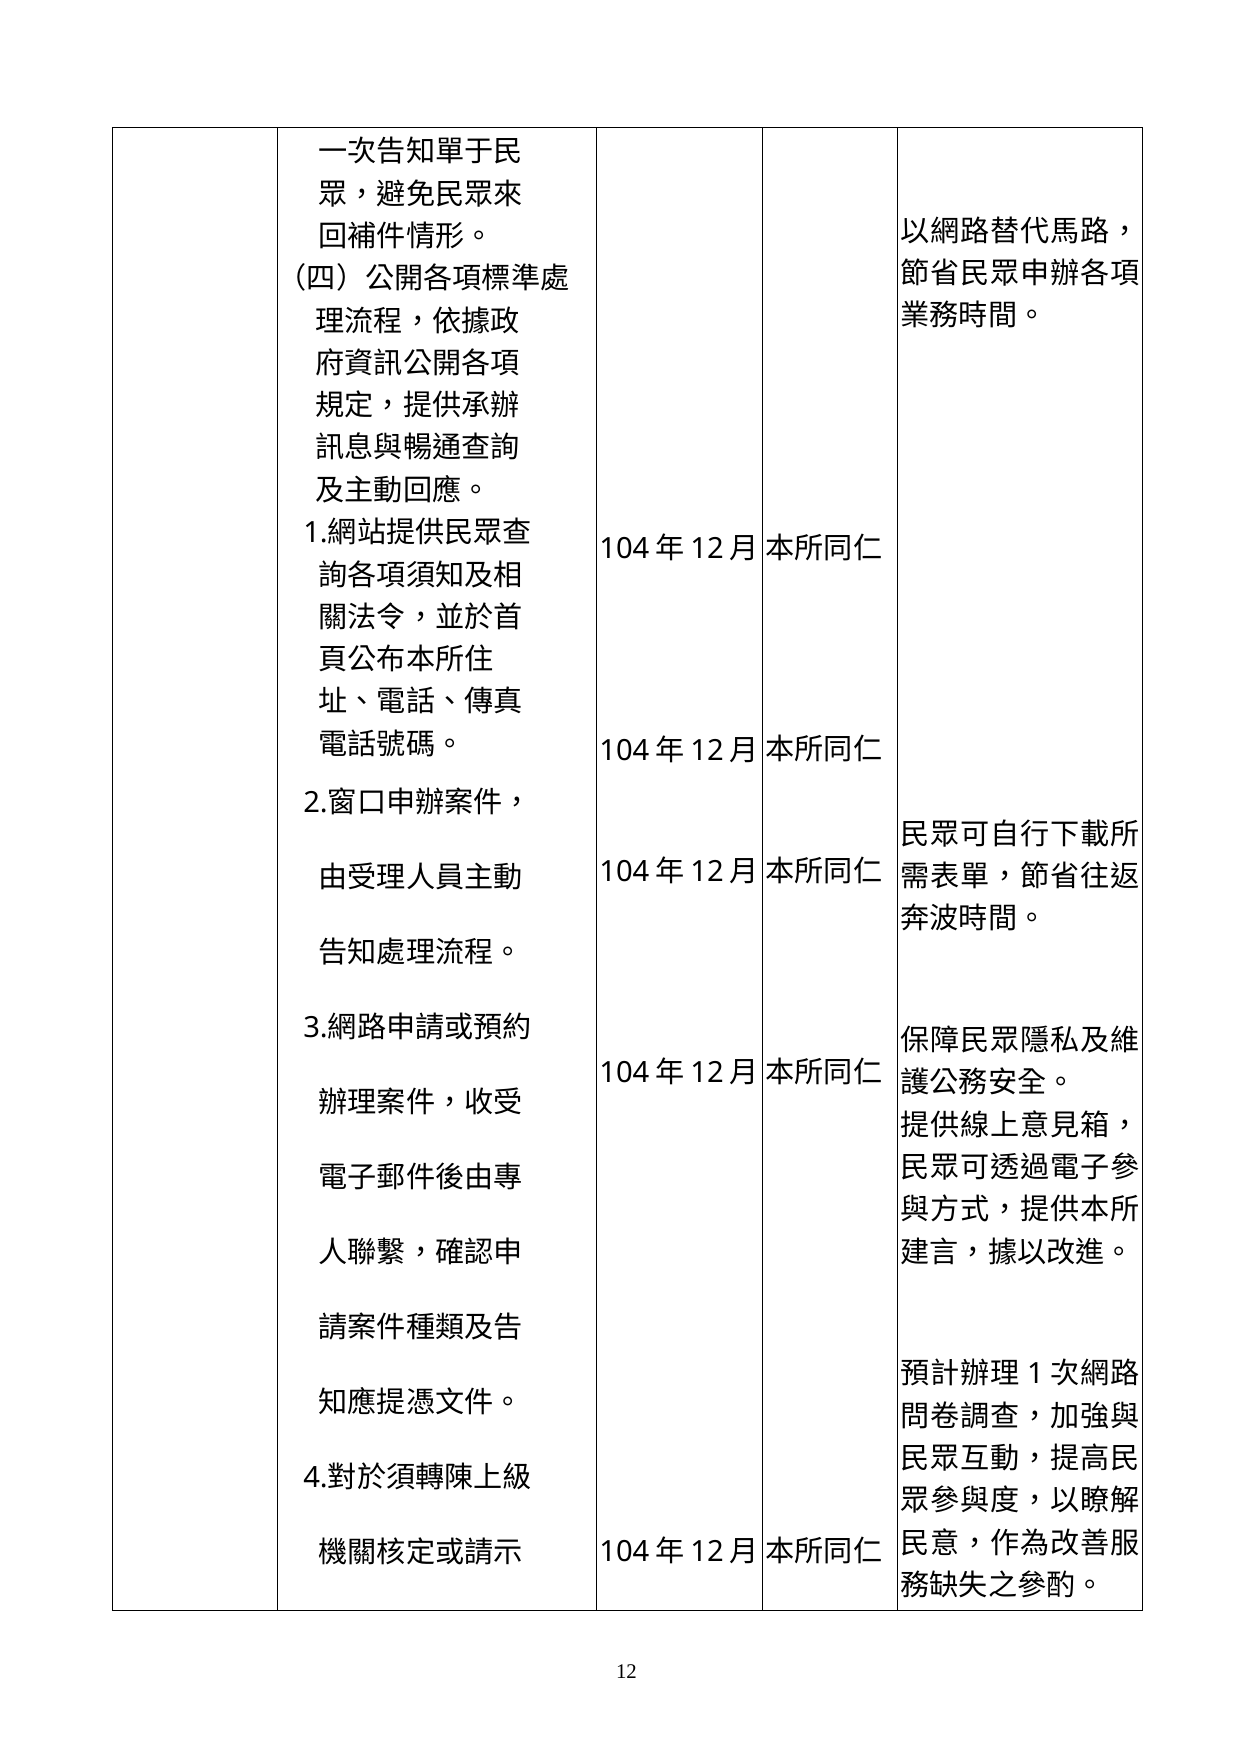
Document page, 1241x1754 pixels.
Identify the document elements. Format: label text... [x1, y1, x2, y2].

table_cell 本所同仁 本所同仁 本所同仁 本所同仁 本所同仁 [763, 128, 897, 1610]
table_cell 以網路替代馬路，節省民眾申辦各項業務時間。 民眾可自行下載所需表單，節省往返奔波時間。 保障民眾隱私及維護公務安全。 提供線上意見箱，民眾可透過電子參與方式，提供本所建言，據以改進。 預計辦理1次網路問卷調查，加強與民眾互動，提高民眾參與度，以瞭解民意，作為改善服務缺失之參酌。 [898, 128, 1142, 1610]
table_cell （一）訂定年度提升政 府服務品質執行 計畫，作為執行 依據。 （二）提供「核心設施」 及「一般設施」 供民眾使用 1.核心設施： （1）設置3個單一窗 口，綜合受理各 類戶籍登記及文 件核發。 （2）設置「博愛窗 口」，辦理行動 不便民眾之各 項業務。 （3）設置「謄得快」 窗口，專辦戶籍 謄本，縮短民眾 等候時間。 （4）設置高度合宜受 理櫃台及座椅。 （5）民眾等候區沙 發。 （6）飲水機。 （7）哺乳室。 （8）盥洗室。 （9）無障礙斜坡道。 （10）身障專辦愛心 鈴。 （11）提供各項申辦 需知及填寫書 表。 2.一般設施： （1）服務台。 （2）免費上網電腦及 無線網路(Wi-F 熱點、 i-Taiwan)，供民 眾使用查詢各項 資料。 （3）AED自動體外心 臟去顫器。 （4）電動機車充電 站。 （5）體重計。 （6）宣導資料。 （7）書報雜誌。 （8）文具用品。 （9）老花眼鏡。 （三）汰換各項電腦設 備，行政業務電 腦化，並提供民 眾視訊法律諮詢 服務。 （四）建立服務人員專 業、親善、效率 形象、主動參與 各項研習。 1.訂定電話禮貌服 務實施計畫，做 為同仁接聽電遵 循之依據。 2.每月由主任及聯 合其他戶所進行 雙向電話禮貌考 核測試，提升同 仁應對技巧。 3.辦理新進人員實 務訓練，指派輔 導員指導窗口業 務，並由主任講 解戶政法令實 務，進行個別會 談，瞭解學習及 適應情形，據以 調整訓練內容。 4.由專人彙整各項 戶政法令及函釋 規定，於每月所 務會議，由主任 進行法令研討及 案例分享，提升 同仁專業知能。 5.由主任出題，辦 理戶政法令測 驗，釐清同仁法 令觀念。 6.選派同仁參加上 級舉辦之各項教 育訓練，聯合其 他戶所辦理戶政 教育訓練，精進 同仁專業素養。 （五）於本所櫃檯、網 站、電子看板、 公佈欄宣導最新 戶政法令及各項 便民措施。 （六）辦理下鄉便民服 務站活動及拜會 地方仕紳及機關 團體，宣導各項 戶政最新訊息。 （七）賡續推動各項服 務作為，爭取民 眾認同及肯定： 1.設置3個單一窗 口，落實一處收 件、全程服務。 2.設置外籍與大陸 配偶諮詢窗口， 由專人提供相關 業務諮詢服務。 3.開辦「博愛窗口」 服務，遇有年 長、孕婦、身心 障礙及行動不便 等民眾洽公，由 專人引導服務。 4.開辦「謄得快」 服務，於尖峰時 間機動增加「簡 易謄本窗口」服 務，縮短民眾等 候時間。 5.受理出生登記同 時代為核發縣府 生育補助金並申 請健保卡，提供 製作新生兒「寶 貝紀錄卡」，表達 恭賀祝福之意。 6.提供「首次申請 護照親辦一處收 件全程服務」，代 為申辦護照。 7.民眾補發身分 證、姓名變更、 遺失健保卡等， 皆可代為申請健 保卡並印製繳費 單，供民眾至鄰 近超商繳費。 8.戶籍資料異動跨 機關通報整合， 與稅務單位等數 機關合作，遇有 民眾辦理戶籍遷 徙登記、姓名變 更，於整合系統 進行通報，免去 民眾來回奔波。 9.因應網路e化時 代來臨，協助內 政部代為製發自 然人憑證。 10.製作溫馨三 卡，於辦理出 生登記，製作 新生兒「寶貝 紀錄卡」；於辦 理結婚登記， 為新人合影， 製作「結婚祝 福卡」；於辦理 死亡登記，掃 描亡者國民身 分證，製作「緬 懷卡」供家屬 留念，讓民眾 備感溫馨。 11.開放悠遊卡繳 納規費，至戶所 辦事免帶現金。 （八）於本所及網站意 見交流專設置意 見箱，傾聽民眾 聲音，提供申訴 管道，縮短與民 眾之距離。 （九）民眾申訴或陳情 案件，設簿登記 列管，必要時由 主任親自回復， 並於所務會議作 為案例分享，據 以檢討改進。 （十）由專人蒐集有關 戶政新聞，簽核 主任後傳閱同仁 週知，據以瞭解 民眾輿情，作為 參考借鏡及制訂 因應措施。 (（十一）舉辦「為民服 務問卷調 查」，以紙本及 線上2種方式 進行，以瞭解民 意趨勢， 隨時 改進服務。 （一）設置3個單一窗 口，綜合受理各 項戶籍登記及文 件核發作業，落 實「一處收件、 全程服務」，方便 民眾洽公。 （二）檢討簡化申辦案 件程序，及擴大 授權受理人員決 行，以棈簡行政 流程，縮短申辦 時間。 （三）配合申辦書表簡 化及推動電子化 謄本政策，運用 電子閘門或資訊 共享平台，提升 申辦便利性。 1.於本所網站提供 各項表單下載、 申請須知、便民 措施，提供民眾 參考下載，節省 臨櫃等候及證件 不齊往返時間。 2.受理姓名變更登 記案件，連結法 務部刑事案件查 詢系統，直接線 上查核，民眾免 附戶籍資料，免 去公文往返調閱 刑事資料，縮短 申辦流程。 3.外籍配偶申請歸 化國籍，連結內 政部入出國及移 民署入出境查詢 系統，直接線上 查詢入出國日期 證明書及刑事資 料，以縮短申辦 流程。 4.民眾申辦遷徙案 件，如係房屋所 有權人或直系血 親，未提憑房屋 稅單，即向地方 稅務局傳真查 詢，申請人免提 書證，俾達簡政 便民。 5.遇有民眾詢問如 何申辦或證件不 齊時，落實開立 一次告知單于民 眾，避免民眾來 回補件情形。 （四）公開各項標準處 理流程，依據政 府資訊公開各項 規定，提供承辦 訊息與暢通查詢 及主動回應。 1.網站提供民眾查 詢各項須知及相 關法令，並於首 頁公布本所住 址、電話、傳真 電話號碼。 2.窗口申辦案件， 由受理人員主動 告知處理流程。 3.網路申請或預約 辦理案件，收受 電子郵件後由專 人聯繫，確認申 請案件種類及告 知應提憑文件。 4.對於須轉陳上級 機關核定或請示 案件，以公文函 復申請人。 5.對於非臨櫃受理 案件，主動告知 承辦人電話及辦 理所需時程，供 其查詢申辦進 度，辦妥後並主 動聯繫當事人。（一）網站資訊提供多 樣性檢索方式， 便利民眾使用。 1.首頁設置「網站 導覽」，讓民眾 輕鬆瞭解網站 內容，正確連結 欲查詢頁面。 2.首頁上方設置 搜尋功能列，民 眾可直接輸入 查詢之「關鍵 字」，作站內內 容搜尋，輕易取 得資料。 3.網站提供24小 時查詢服務，提 供各項訊息、戶 政法令、電子表 單、施政計畫、 最新消息等資 訊內容，供民眾 查詢。 （二）依據「政府資訊 公開法」規 定，於本所網 站設置「主動 公開資訊」專 區，並公布本 所組織職責及 各項服務措施 供民眾週知。 （三）網頁定期更新， 檢測資料內容 正確性，加強跨 機關資訊平台 連結，提升政府 資訊流通共享。 1.每月由專人更 新各項人口統 計數據，供民眾 週知。 2.網站設置勘誤 通報，使承辦人 員可立即修正 錯誤。 3.網站由專人定 期維護測試，確 認各項資料無 誤，超連結皆能 正確連結。 4.提供業務相關 機關資訊平台 之連結，並進行 檢測，以確保連 結無誤。 （四）進行無障礙網站 自我檢測並加以 維護，以通過AA 等級無障礙網頁 測試。 （五）設置「網路申辦」 專區及查詢服 務，提供線上申 請戶口名簿、戶 籍謄本、到宅服 務、與民有約、 預約假日結婚登 記、免費法律諮 詢服務、國民身 分證掛失暨撤銷 掛失作業、線上 申辦進度查詢等 網路申辦服務項 目，全天候服務 不打烊。 （六）網站提供各項申 辦須知及書表， 以節省臨櫃等候 及證件不齊往返 時間。 （七）裝置防火牆防毒 軟體，防止資料 被破壞或竊取。 （八）網站設置線上意 見信箱，民眾隨 時隨地皆可暢所 欲言，與本所進 行意見交流。 （九）每年舉辦一次網 路服務態度滿意 度調查，分為「為 民服務問卷調查 表」及「線上服 務問卷調查表」 等2種問卷，讓 民眾免至戶所也 可表達意見，並 對於本所線上服 務使用情形，提 出建言。 （一）由主任不定期拜 會轄區內機關團 體 、地方仕紳及 村鄰與民眾，宣 導戶政便民服務 措施。 （二）主動下鄉服務， 建立社區互助 關係，配合各機 關活動，提供下 鄉便民服務站 服務，至國中集 中受理初領國 民身分證、為行 動不便者辦理 到宅服務等。 （三）提供跨機關資源 整合系統服務。 1.對於首次申辦護 照民眾，與外交 部合作，提供「首 次申請護照親辦 一處收件全程服 務」，免去委託代 辦費用並可就近 領件。 2.與健保機關合 作，於民眾補發 身分證、姓名變 更、遺失健保卡 等，皆可由戶所 代為申請健保卡 並印製繳費單至 超商繳費。 3.因應網路e化時 代來臨，自然人 憑證使用率大幅 提升，協助內政 部代為製發，不 限定戶籍所在地 民眾，擴大申辦 效益。 （四）於本所網站首頁 設置「QR Code」 碼，放置本所聯 絡資料，方便民 眾使用。 （五）提供民眾印鑑章 貼紙以標示註 記，避免辦理印 鑑證明，因印章 不符來回奔波。 （六）接收死亡通報 後，主任下鄉至 喪家慰問並宣 導辦理死亡登 記事宜，另配合 稅務機關提供 辦理繼承資料。 （七）製作溫馨三卡， 於辦理出生登 記，製作新生兒 「寶貝紀錄卡」 ；於辦理結婚登 記，為新人合 影，製作「結婚 祝福卡」；於辦 理死亡登記，掃 描亡者國民身 分證，製作「緬 懷卡」供家屬留 念，讓民眾備感 溫馨。 （八）實施延長服務， 於每週一至週 五中午12時至 13時30分及每 週六上午8時 至12時排班輪 值受理各項戶 籍登記及文件 核發案件。 （九）網站設置「喜訊 快遞」專欄，針 對辦理結婚及 出生登記民 眾，登錄祝福名 單，即時給予誠 真摯祝賀。 （十）鼓勵同仁從工作 中進行腦力激 盪，針對與民眾 權益相關議題， 主動研討創新作 法，服務民眾， 共促業務革新。 [278, 128, 596, 1610]
table_cell 104年1月 104年12月 104年12月 104年1月 104年4月 104年12月 104年12月 104年12月 104年12月 104年12月 104年12月 104年12月 104年12月 104年12月 104年12月 104年12月 104年12月 104年12月 104年12月 104年12月 104年12月 104年12月 104年12月 104年12月 104年12月 104年12月 104年12月 104年12月 104年12月 104年12月 104年12月 104年12月 104年12月 104年12月 104年12月 104年12月 104年12月 104年12月 [597, 128, 762, 1610]
table_cell 一、提升服務品質，深化服務績效 二、便捷服 務程序， 確保流 程透明 三、豐富服 務資訊， 促進網 路溝通 四、創新服 務方式， 整合服 務資源 [113, 128, 277, 1610]
